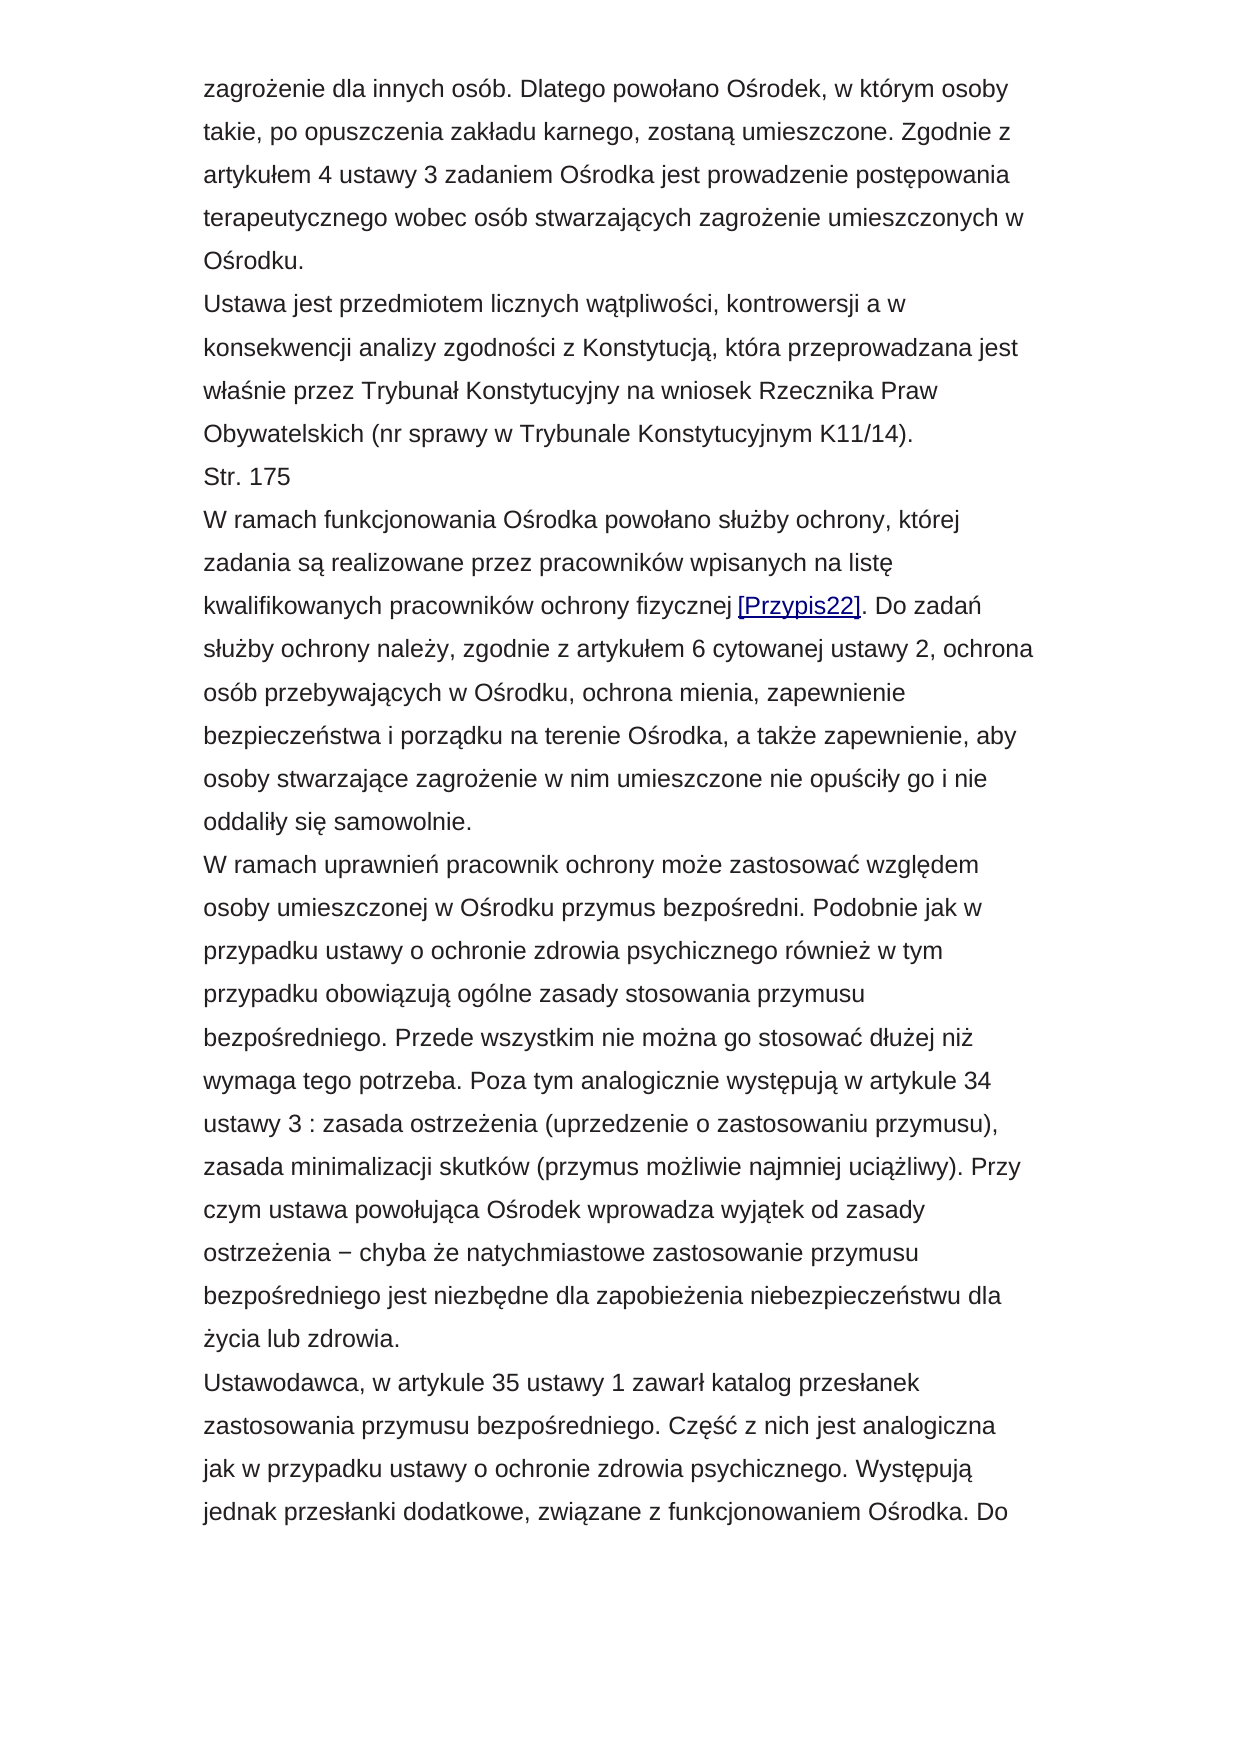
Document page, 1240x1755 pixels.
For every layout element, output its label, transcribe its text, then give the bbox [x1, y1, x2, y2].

text Ustawodawca, w artykule 35 ustawy 1 zawarł katalog przesłanek zastosowania przymusu bezpośredniego. Część z nich jest analogiczna jak w przypadku ustawy o ochronie zdrowia psychicznego. Występują jednak przesłanki dodatkowe, związane z funkcjonowaniem Ośrodka. Do [203, 1367, 1035, 1526]
text W ramach uprawnień pracownik ochrony może zastosować względem osoby umieszczonej w Ośrodku przymus bezpośredni. Podobnie jak w przypadku ustawy o ochronie zdrowia psychicznego również w tym przypadku obowiązują ogólne zasady stosowania przymusu bezpośredniego. Przede wszystkim nie można go stosować dłużej niż wymaga tego potrzeba. Poza tym analogicznie występują w artykule 34 ustawy 3 : zasada ostrzeżenia (uprzedzenie o zastosowaniu przymusu), zasada minimalizacji skutków (przymus możliwie najmniej uciążliwy). Przy czym ustawa powołująca Ośrodek wprowadza wyjątek od zasady ostrzeżenia − chyba że natychmiastowe zastosowanie przymusu bezpośredniego jest niezbędne dla zapobieżenia niebezpieczeństwu dla życia lub zdrowia. [203, 850, 1035, 1353]
text Str. 175 [203, 462, 1035, 491]
text W ramach funkcjonowania Ośrodka powołano służby ochrony, której zadania są realizowane przez pracowników wpisanych na listę kwalifikowanych pracowników ochrony fizycznej [Przypis22]. Do zadań służby ochrony należy, zgodnie z artykułem 6 cytowanej ustawy 2, ochrona osób przebywających w Ośrodku, ochrona mienia, zapewnienie bezpieczeństwa i porządku na terenie Ośrodka, a także zapewnienie, aby osoby stwarzające zagrożenie w nim umieszczone nie opuściły go i nie oddaliły się samowolnie. [203, 505, 1035, 836]
text Ustawa jest przedmiotem licznych wątpliwości, kontrowersji a w konsekwencji analizy zgodności z Konstytucją, która przeprowadzana jest właśnie przez Trybunał Konstytucyjny na wniosek Rzecznika Praw Obywatelskich (nr sprawy w Trybunale Konstytucyjnym K11/14). [203, 289, 1035, 447]
text zagrożenie dla innych osób. Dlatego powołano Ośrodek, w którym osoby takie, po opuszczenia zakładu karnego, zostaną umieszczone. Zgodnie z artykułem 4 ustawy 3 zadaniem Ośrodka jest prowadzenie postępowania terapeutycznego wobec osób stwarzających zagrożenie umieszczonych w Ośrodku. [203, 74, 1035, 275]
